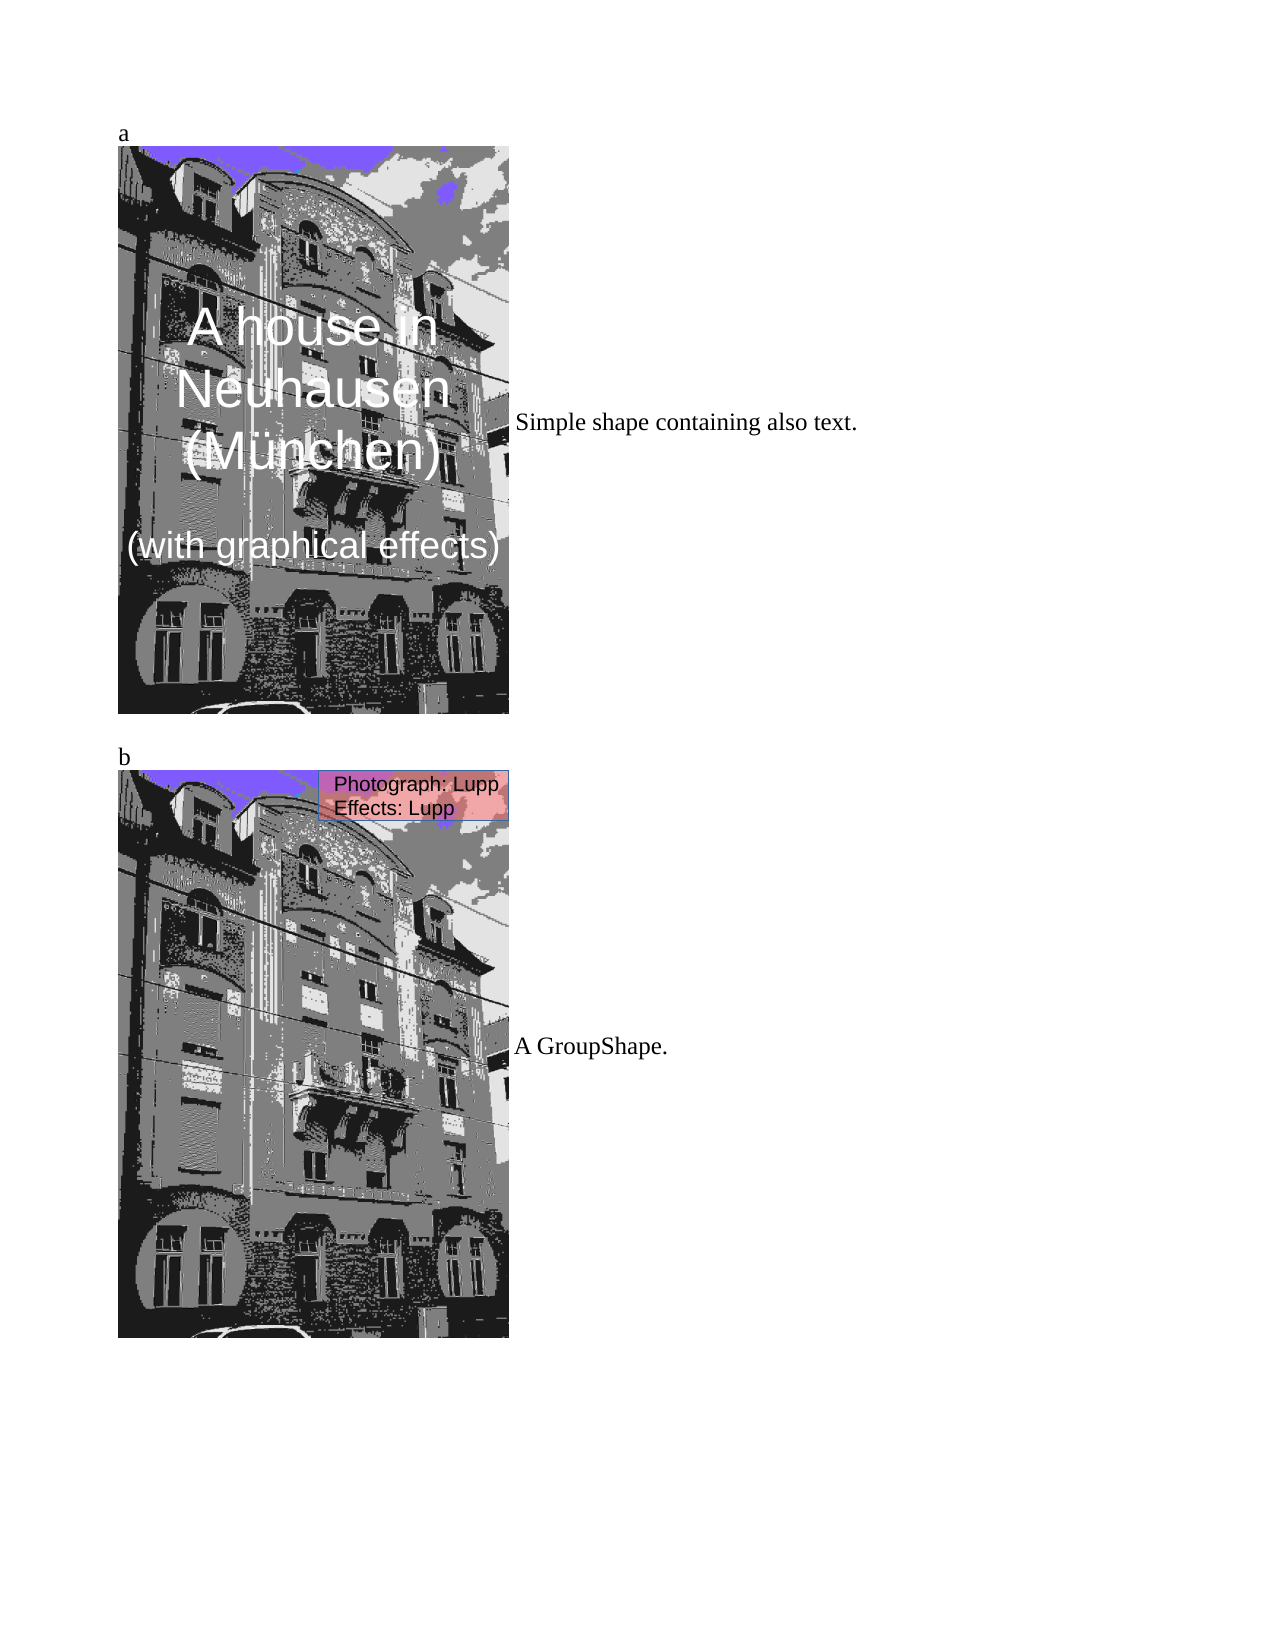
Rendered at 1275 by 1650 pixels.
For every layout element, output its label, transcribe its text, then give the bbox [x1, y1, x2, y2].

text a [118, 118, 1157, 147]
text A GroupShape. [509, 771, 1157, 1337]
text Simple shape containing also text. [509, 147, 1157, 713]
picture [118, 146, 509, 714]
text b [118, 742, 1157, 771]
picture [118, 770, 509, 1338]
